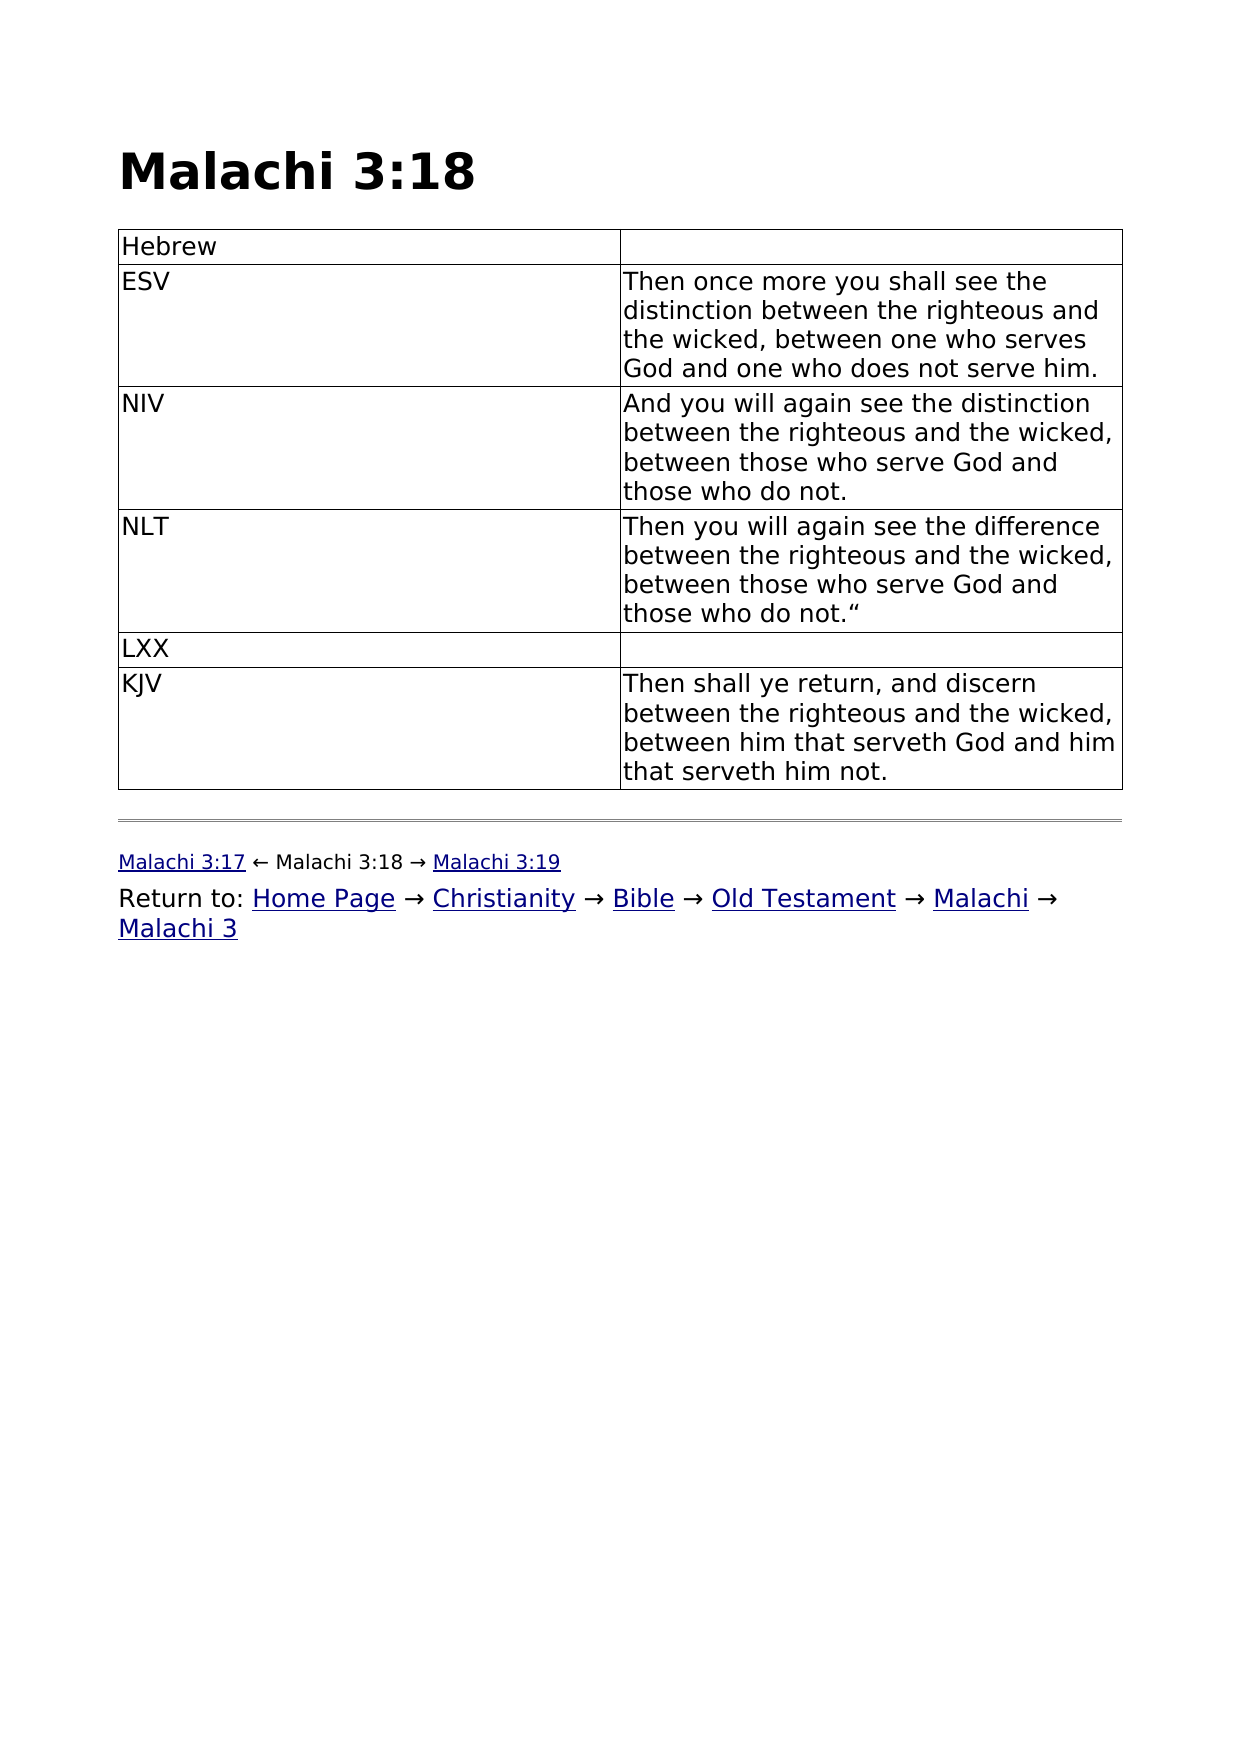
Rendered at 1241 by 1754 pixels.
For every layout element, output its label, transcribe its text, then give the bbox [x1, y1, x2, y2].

subtitle Malachi 3:18 [118, 143, 1122, 201]
table_cell NLT [119, 510, 620, 632]
text Return to: Home Page → Christianity → Bible → Old Testament → Malachi → Malachi 3 [118, 884, 1122, 943]
table_cell KJV [119, 668, 620, 789]
table_cell Then once more you shall see the distinction between the righteous and the wicked, between one who serves God and one who does not serve him. [621, 265, 1122, 386]
table_cell [621, 633, 1122, 667]
table_cell Then shall ye return, and discern between the righteous and the wicked, between him that serveth God and him that serveth him not. [621, 668, 1122, 789]
table_cell NIV [119, 387, 620, 509]
table_header Hebrew [119, 230, 620, 264]
table_header [621, 230, 1122, 264]
table_cell LXX [119, 633, 620, 667]
text Malachi 3:17 ← Malachi 3:18 → Malachi 3:19 [118, 851, 1122, 884]
table_cell And you will again see the distinction between the righteous and the wicked, between those who serve God and those who do not. [621, 387, 1122, 509]
table_cell Then you will again see the difference between the righteous and the wicked, between those who serve God and those who do not.“ [621, 510, 1122, 632]
table_cell ESV [119, 265, 620, 386]
